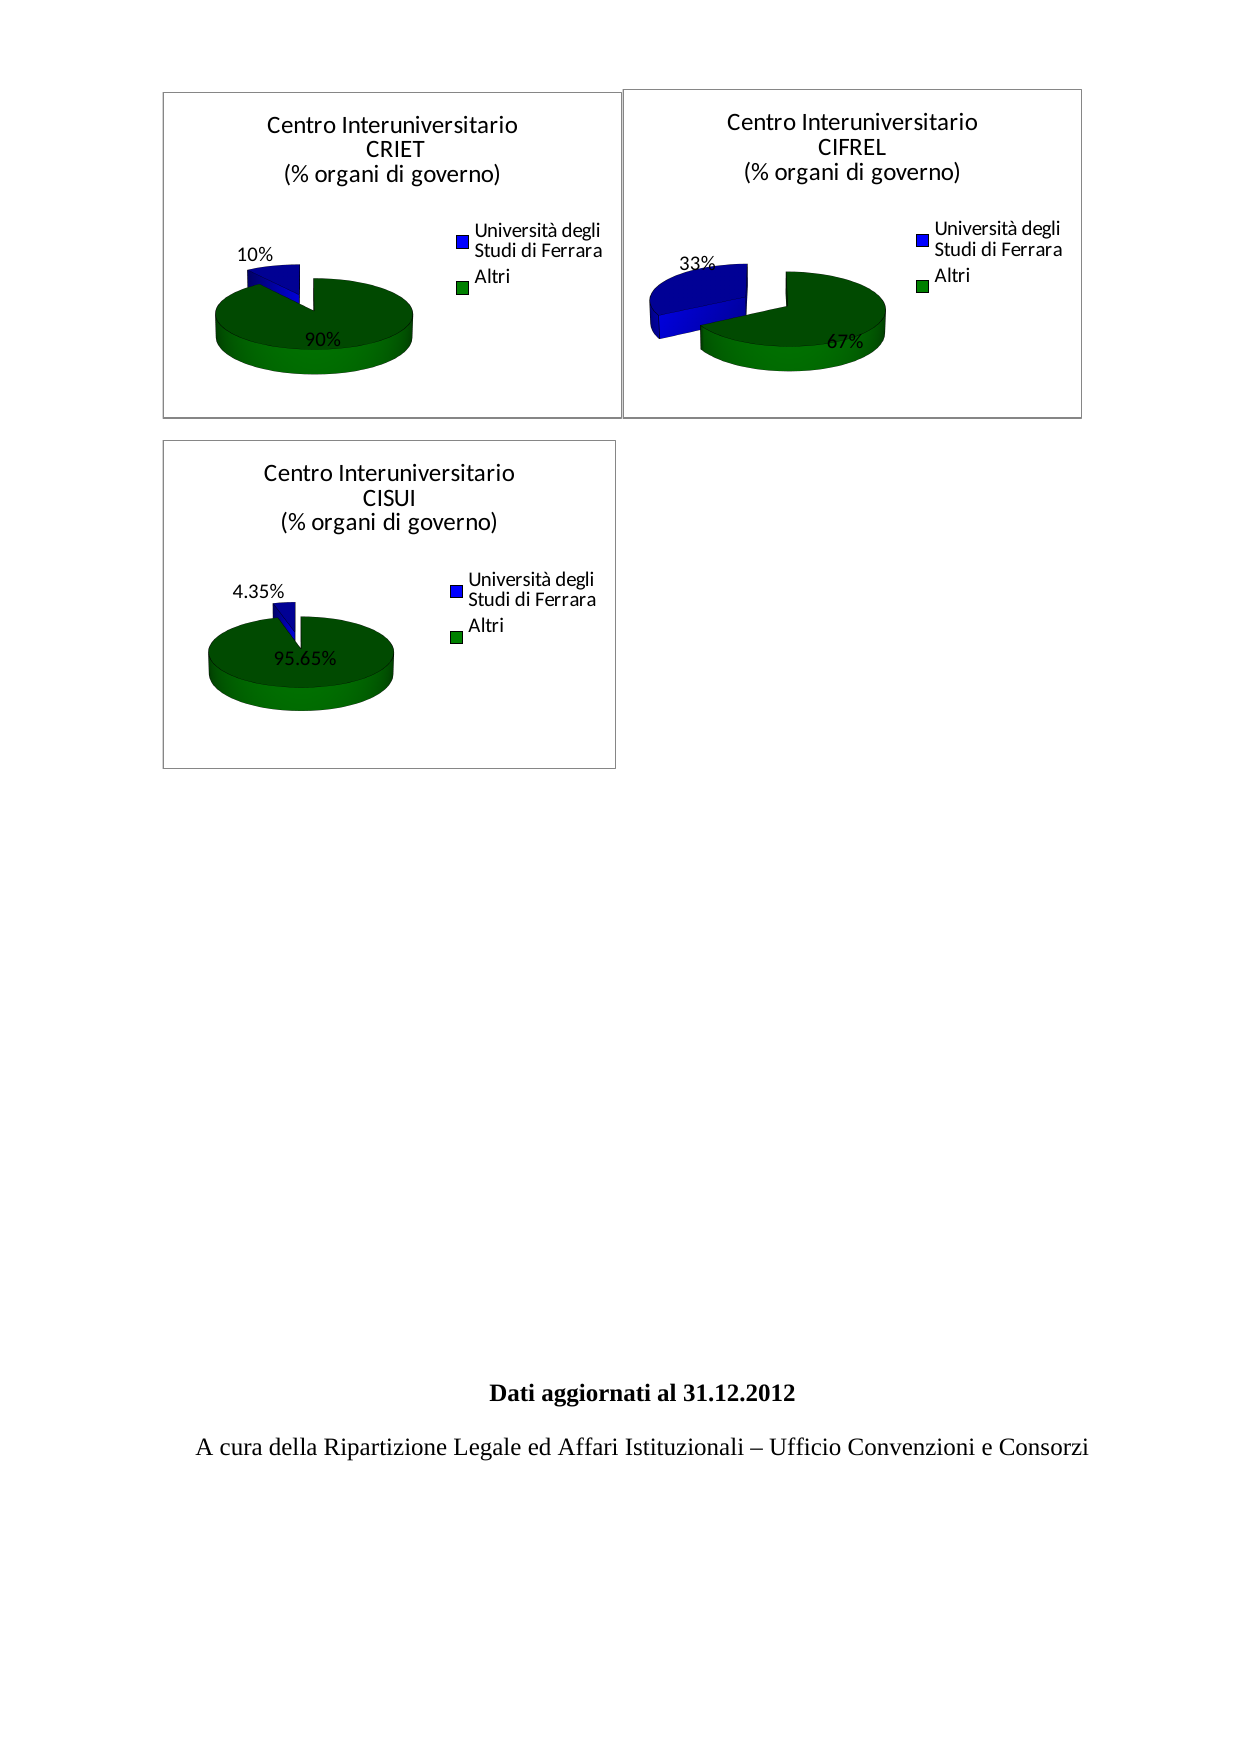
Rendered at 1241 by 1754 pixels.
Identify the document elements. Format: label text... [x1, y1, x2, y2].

text A cura della Ripartizione Legale ed Affari Istituzionali – Ufficio Convenzioni e Consorzi [162, 1432, 1122, 1460]
text Dati aggiornati al 31.12.2012 [162, 1378, 1122, 1406]
